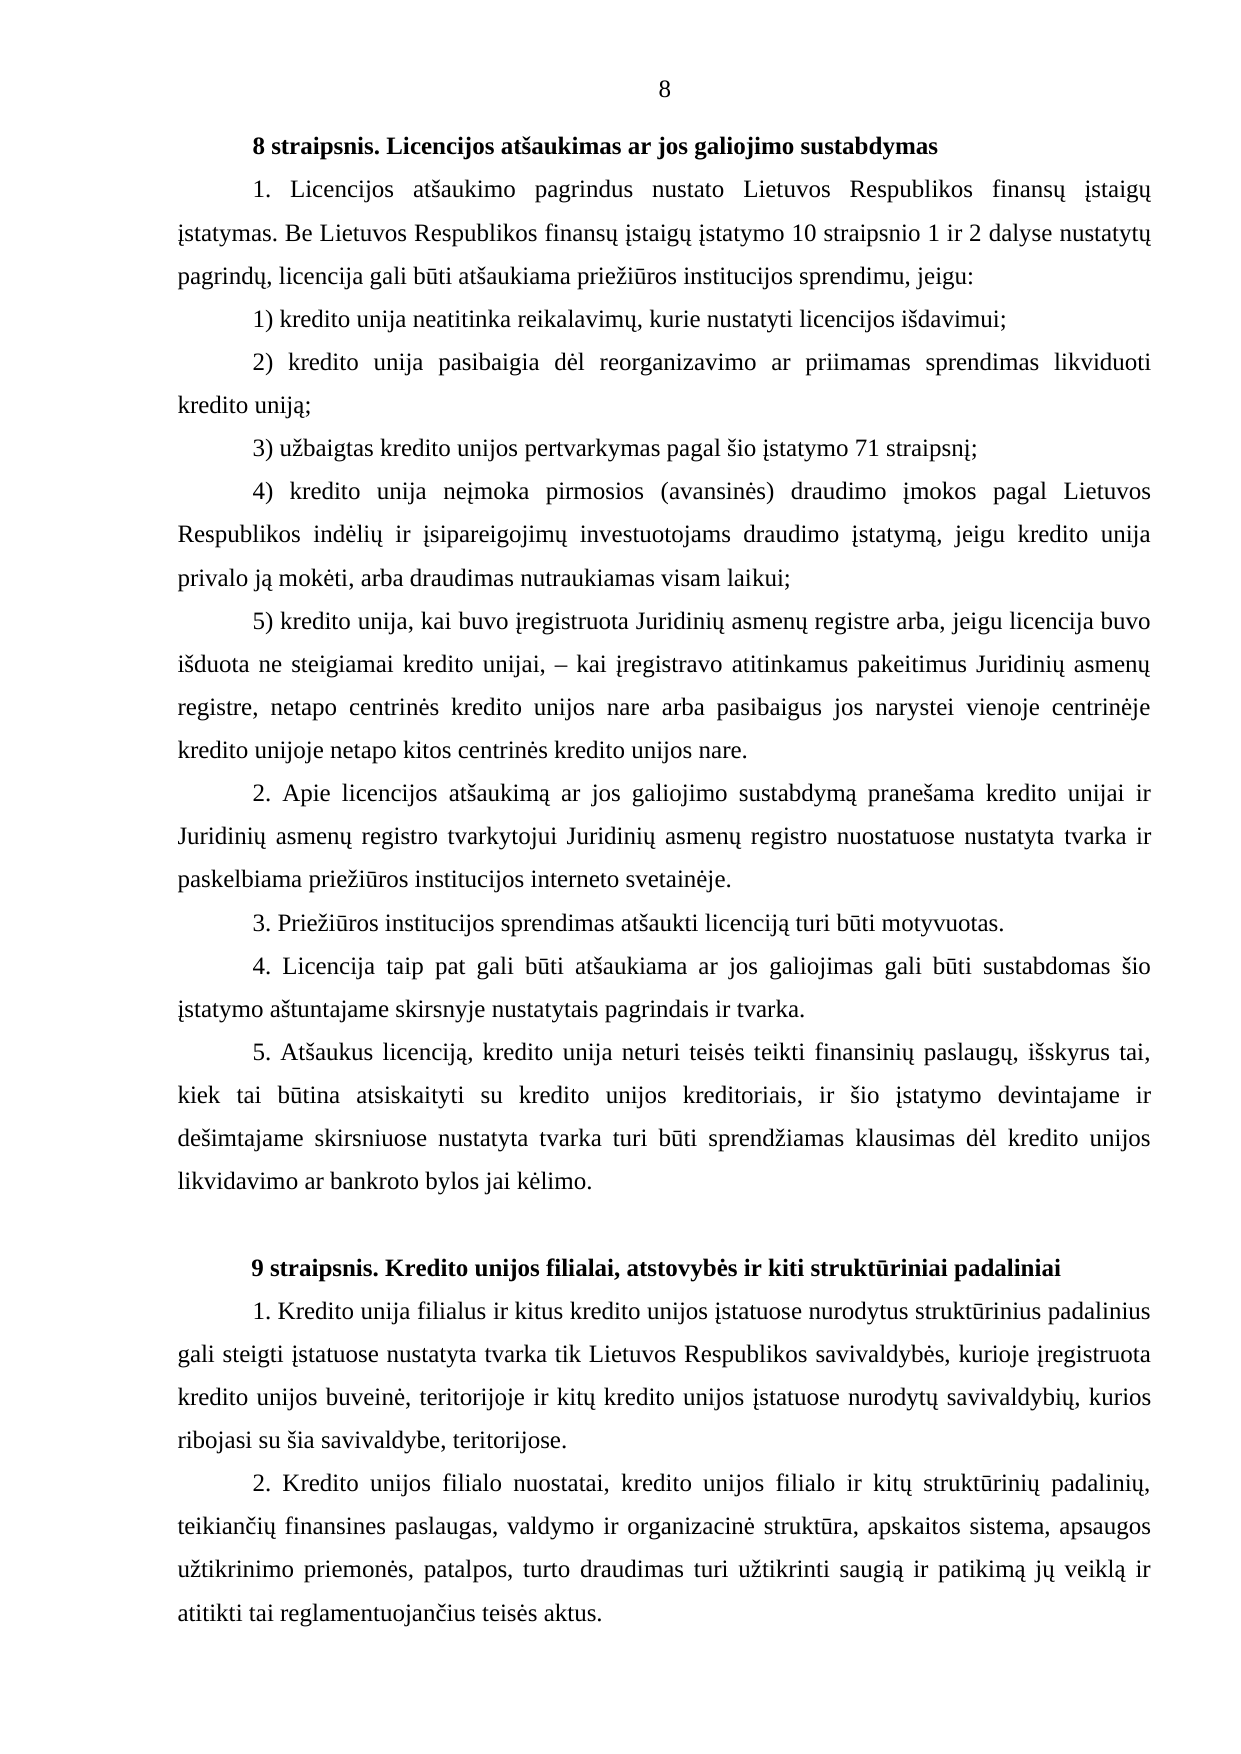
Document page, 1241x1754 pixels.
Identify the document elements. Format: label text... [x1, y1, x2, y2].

text 2. Apie licencijos atšaukimą ar jos galiojimo sustabdymą pranešama kredito unijai ir Juridinių asmenų registro tvarkytojui Juridinių asmenų registro nuostatuose nustatyta tvarka ir paskelbiama priežiūros institucijos interneto svetainėje. [177, 778, 1152, 893]
text 2. Kredito unijos filialo nuostatai, kredito unijos filialo ir kitų struktūrinių padalinių, teikiančių finansines paslaugas, valdymo ir organizacinė struktūra, apskaitos sistema, apsaugos užtikrinimo priemonės, patalpos, turto draudimas turi užtikrinti saugią ir patikimą jų veiklą ir atitikti tai reglamentuojančius teisės aktus. [177, 1468, 1152, 1626]
text 2) kredito unija pasibaigia dėl reorganizavimo ar priimamas sprendimas likviduoti kredito uniją; [177, 347, 1152, 419]
text 3) užbaigtas kredito unijos pertvarkymas pagal šio įstatymo 71 straipsnį; [177, 433, 1152, 462]
text 3. Priežiūros institucijos sprendimas atšaukti licenciją turi būti motyvuotas. [177, 908, 1152, 936]
text 4. Licencija taip pat gali būti atšaukiama ar jos galiojimas gali būti sustabdomas šio įstatymo aštuntajame skirsnyje nustatytais pagrindais ir tvarka. [177, 951, 1152, 1023]
text 9 straipsnis. Kredito unijos filialai, atstovybės ir kiti struktūriniai padaliniai [251, 1253, 1152, 1281]
text 5) kredito unija, kai buvo įregistruota Juridinių asmenų registre arba, jeigu licencija buvo išduota ne steigiamai kredito unijai, – kai įregistravo atitinkamus pakeitimus Juridinių asmenų registre, netapo centrinės kredito unijos nare arba pasibaigus jos narystei vienoje centrinėje kredito unijoje netapo kitos centrinės kredito unijos nare. [177, 606, 1152, 764]
text 8 straipsnis. Licencijos atšaukimas ar jos galiojimo sustabdymas [177, 131, 1152, 160]
text 4) kredito unija neįmoka pirmosios (avansinės) draudimo įmokos pagal Lietuvos Respublikos indėlių ir įsipareigojimų investuotojams draudimo įstatymą, jeigu kredito unija privalo ją mokėti, arba draudimas nutraukiamas visam laikui; [177, 476, 1152, 591]
text 5. Atšaukus licenciją, kredito unija neturi teisės teikti finansinių paslaugų, išskyrus tai, kiek tai būtina atsiskaityti su kredito unijos kreditoriais, ir šio įstatymo devintajame ir dešimtajame skirsniuose nustatyta tvarka turi būti sprendžiamas klausimas dėl kredito unijos likvidavimo ar bankroto bylos jai kėlimo. [177, 1037, 1152, 1195]
text 1. Licencijos atšaukimo pagrindus nustato Lietuvos Respublikos finansų įstaigų įstatymas. Be Lietuvos Respublikos finansų įstaigų įstatymo 10 straipsnio 1 ir 2 dalyse nustatytų pagrindų, licencija gali būti atšaukiama priežiūros institucijos sprendimu, jeigu: [177, 174, 1152, 289]
text 1. Kredito unija filialus ir kitus kredito unijos įstatuose nurodytus struktūrinius padalinius gali steigti įstatuose nustatyta tvarka tik Lietuvos Respublikos savivaldybės, kurioje įregistruota kredito unijos buveinė, teritorijoje ir kitų kredito unijos įstatuose nurodytų savivaldybių, kurios ribojasi su šia savivaldybe, teritorijose. [177, 1296, 1152, 1454]
text 1) kredito unija neatitinka reikalavimų, kurie nustatyti licencijos išdavimui; [177, 304, 1152, 333]
